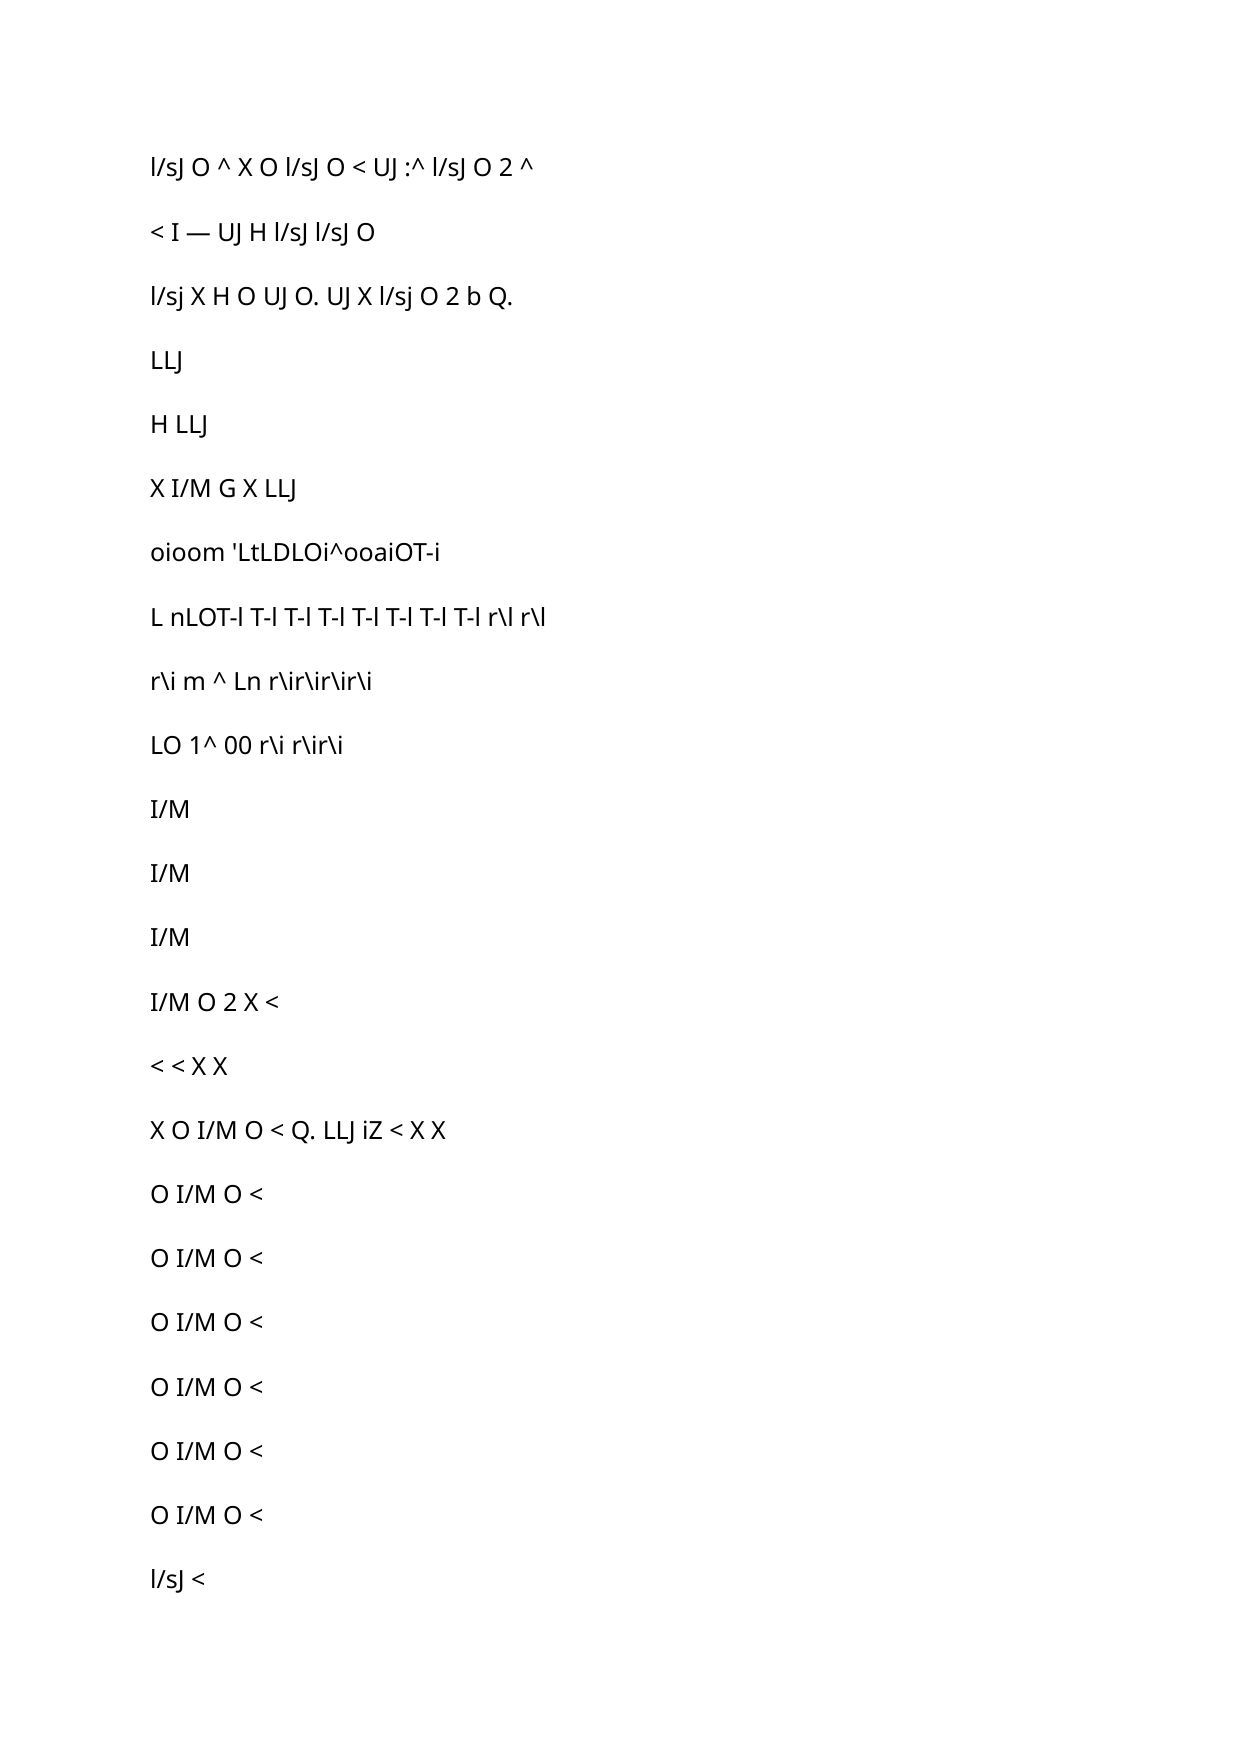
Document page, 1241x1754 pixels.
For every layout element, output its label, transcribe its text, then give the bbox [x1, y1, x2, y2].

text O I/M O < [150, 1241, 1090, 1275]
text < I — UJ Η l/sJ l/sJ O [150, 214, 1090, 248]
text X I/M G X LLJ [150, 471, 1090, 505]
text I/M O 2 X < [150, 984, 1090, 1018]
text O I/M O < [150, 1177, 1090, 1211]
text L nLOT-l T-l T-l T-l T-l T-l T-l T-l r\l r\l [150, 599, 1090, 633]
text l/sj X Η O UJ O. UJ X l/sj O 2 b Q. [150, 278, 1090, 312]
text l/sJ < [150, 1562, 1090, 1596]
text O I/M O < [150, 1497, 1090, 1532]
text I/M [150, 920, 1090, 954]
text X O I/M O < Q. LLJ iZ < X X [150, 1112, 1090, 1147]
text LLJ [150, 342, 1090, 377]
text oioom 'LtLDLOi^ooaiOT-i [150, 535, 1090, 569]
text I/M [150, 856, 1090, 890]
text H LLJ [150, 407, 1090, 441]
text < < X X [150, 1048, 1090, 1082]
text I/M [150, 792, 1090, 826]
text O I/M O < [150, 1305, 1090, 1339]
text l/sJ O ^ X O l/sJ O < UJ :^ l/sJ O 2 ^ [150, 150, 1090, 184]
text O I/M O < [150, 1433, 1090, 1467]
text LO 1^ 00 r\i r\ir\i [150, 727, 1090, 762]
text O I/M O < [150, 1369, 1090, 1403]
text r\i m ^ Ln r\ir\ir\ir\i [150, 663, 1090, 697]
